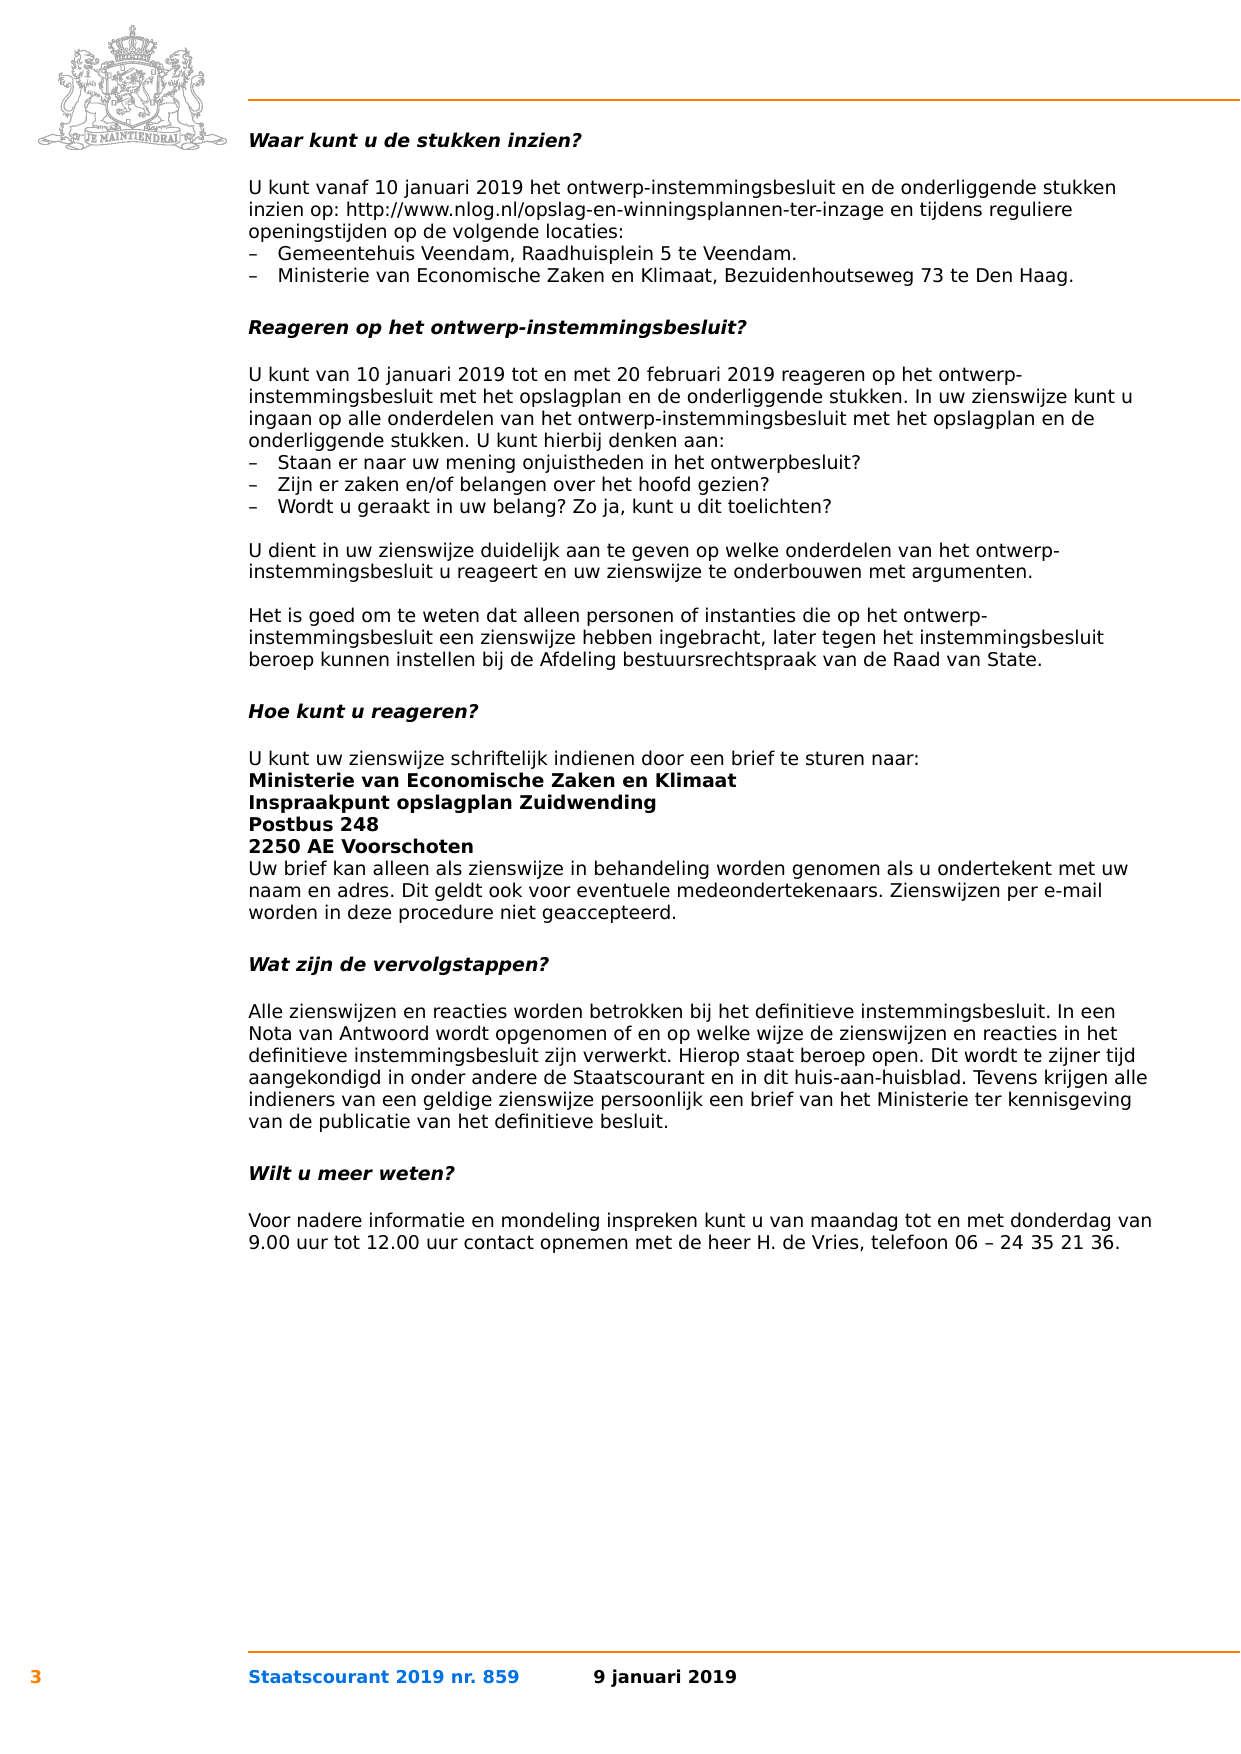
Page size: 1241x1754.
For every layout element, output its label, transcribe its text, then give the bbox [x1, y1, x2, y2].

text – Wordt u geraakt in uw belang? Zo ja, kunt u dit toelichten? [248, 496, 1163, 518]
text – Ministerie van Economische Zaken en Klimaat, Bezuidenhoutseweg 73 te Den Haag. [248, 265, 1163, 287]
text Voor nadere informatie en mondeling inspreken kunt u van maandag tot en met donderdag van 9.00 uur tot 12.00 uur contact opnemen met de heer H. de Vries, telefoon 06 – 24 35 21 36. [248, 1210, 1163, 1254]
text Postbus 248 [248, 814, 1163, 836]
subtitle Hoe kunt u reageren? [248, 701, 1163, 723]
text – Zijn er zaken en/of belangen over het hoofd gezien? [248, 474, 1163, 496]
text U kunt uw zienswijze schriftelijk indienen door een brief te sturen naar: [248, 748, 1163, 770]
text Inspraakpunt opslagplan Zuidwending [248, 792, 1163, 814]
picture [38, 25, 227, 150]
text 2250 AE Voorschoten [248, 836, 1163, 858]
text U kunt van 10 januari 2019 tot en met 20 februari 2019 reageren op het ontwerp-instemmingsbesluit met het opslagplan en de onderliggende stukken. In uw zienswijze kunt u ingaan op alle onderdelen van het ontwerp-instemmingsbesluit met het opslagplan en de onderliggende stukken. U kunt hierbij denken aan: [248, 364, 1163, 452]
text Uw brief kan alleen als zienswijze in behandeling worden genomen als u ondertekent met uw naam en adres. Dit geldt ook voor eventuele medeondertekenaars. Zienswijzen per e-mail worden in deze procedure niet geaccepteerd. [248, 858, 1163, 924]
text Het is goed om te weten dat alleen personen of instanties die op het ontwerp-instemmingsbesluit een zienswijze hebben ingebracht, later tegen het instemmingsbesluit beroep kunnen instellen bij de Afdeling bestuursrechtspraak van de Raad van State. [248, 605, 1163, 671]
subtitle Reageren op het ontwerp-instemmingsbesluit? [248, 317, 1163, 339]
text U kunt vanaf 10 januari 2019 het ontwerp-instemmingsbesluit en de onderliggende stukken inzien op: http://www.nlog.nl/opslag-en-winningsplannen-ter-inzage en tijdens reguliere openingstijden op de volgende locaties: [248, 177, 1163, 243]
text – Gemeentehuis Veendam, Raadhuisplein 5 te Veendam. [248, 243, 1163, 265]
text Alle zienswijzen en reacties worden betrokken bij het definitieve instemmingsbesluit. In een Nota van Antwoord wordt opgenomen of en op welke wijze de zienswijzen en reacties in het definitieve instemmingsbesluit zijn verwerkt. Hierop staat beroep open. Dit wordt te zijner tijd aangekondigd in onder andere de Staatscourant en in dit huis-aan-huisblad. Tevens krijgen alle indieners van een geldige zienswijze persoonlijk een brief van het Ministerie ter kennisgeving van de publicatie van het definitieve besluit. [248, 1001, 1163, 1133]
subtitle Wilt u meer weten? [248, 1163, 1163, 1185]
text – Staan er naar uw mening onjuistheden in het ontwerpbesluit? [248, 452, 1163, 474]
subtitle Waar kunt u de stukken inzien? [248, 130, 1163, 152]
text Ministerie van Economische Zaken en Klimaat [248, 770, 1163, 792]
text U dient in uw zienswijze duidelijk aan te geven op welke onderdelen van het ontwerp-instemmingsbesluit u reageert en uw zienswijze te onderbouwen met argumenten. [248, 539, 1163, 583]
subtitle Wat zijn de vervolgstappen? [248, 954, 1163, 976]
